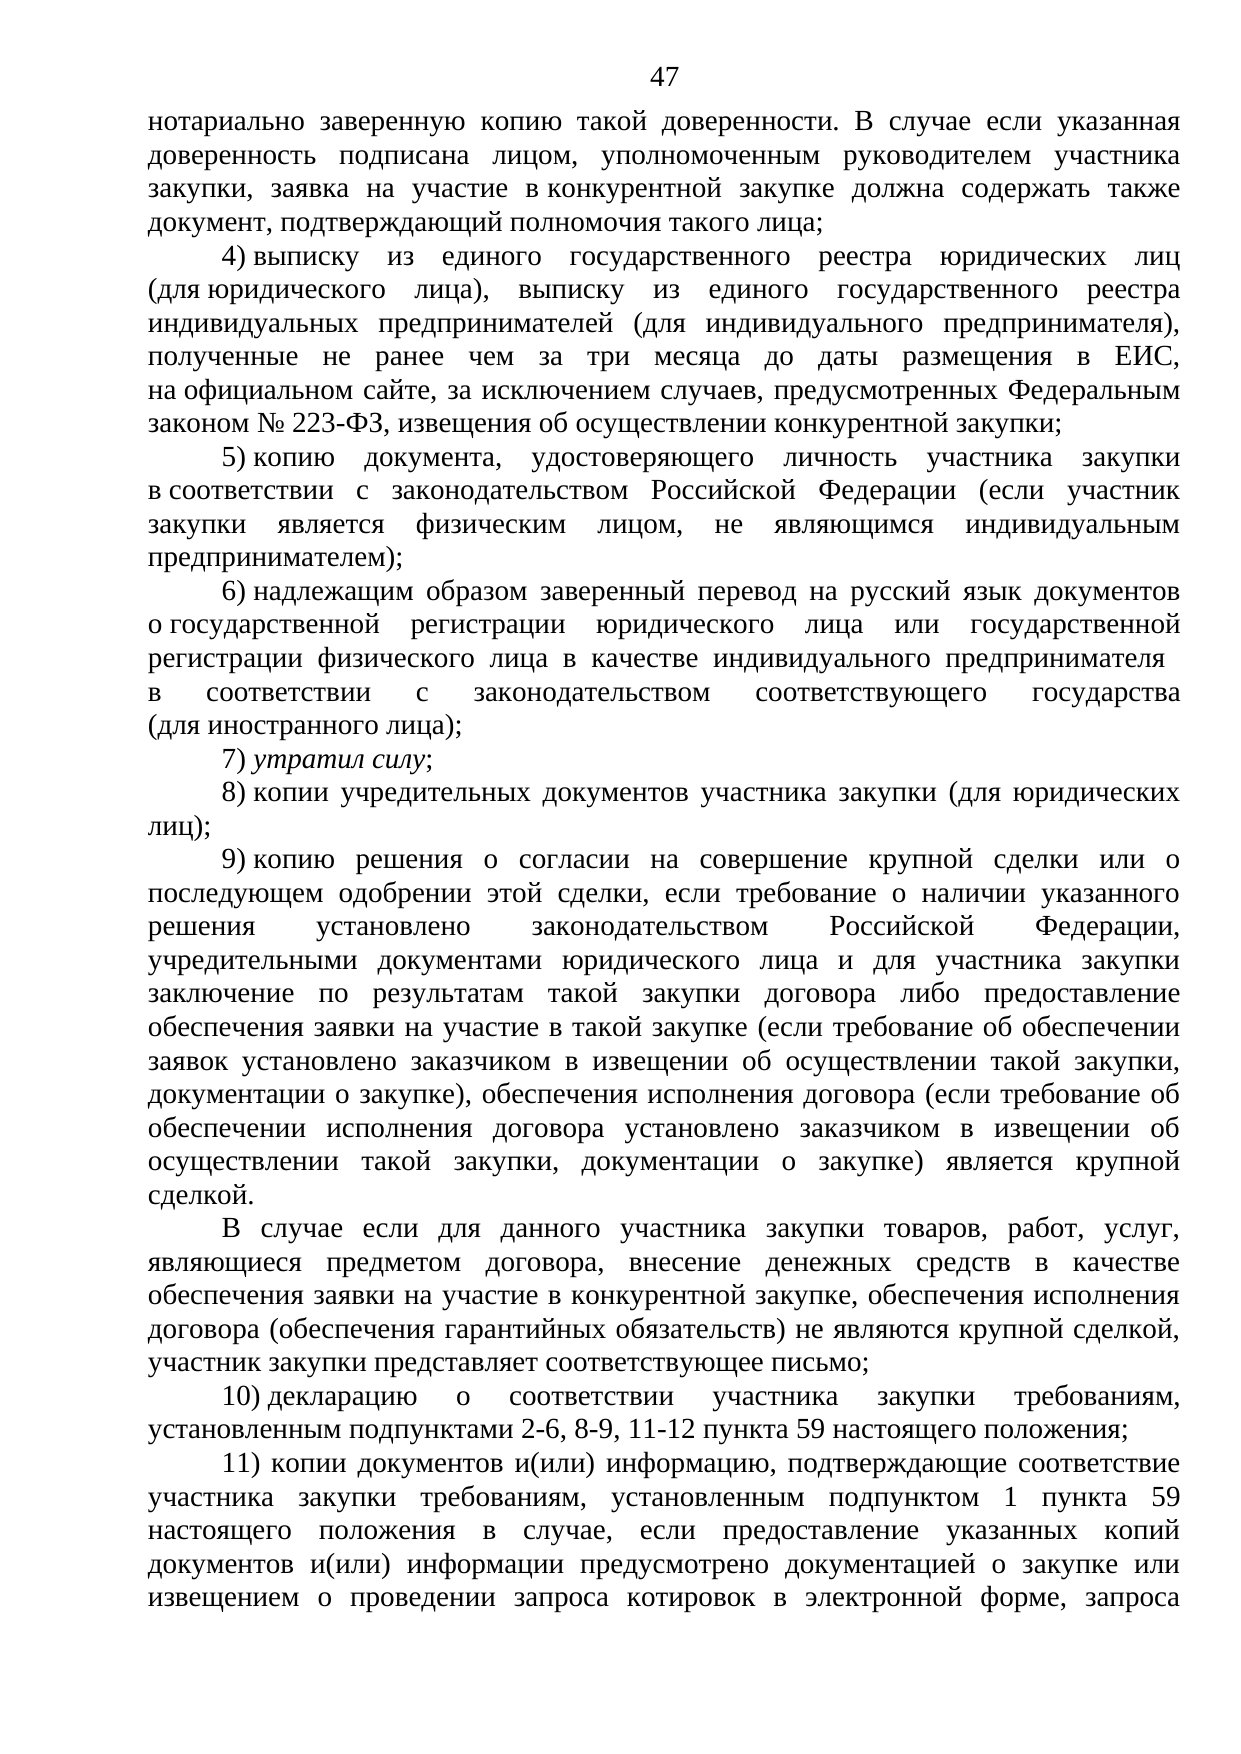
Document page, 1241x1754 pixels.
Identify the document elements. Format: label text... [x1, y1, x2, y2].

text 11) копии документов и(или) информацию, подтверждающие соответствие участника закупки требованиям, установленным подпунктом 1 пункта 59 настоящего положения в случае, если предоставление указанных копий документов и(или) информации предусмотрено документацией о закупке или извещением о проведении запроса котировок в электронной форме, запроса [148, 1445, 1181, 1613]
text 7) утратил силу; [148, 741, 1181, 774]
text 8) копии учредительных документов участника закупки (для юридических лиц); [148, 774, 1181, 841]
text 6) надлежащим образом заверенный перевод на русский язык документов о государственной регистрации юридического лица или государственной регистрации физического лица в качестве индивидуального предпринимателя в соответствии с законодательством соответствующего государства (для иностранного лица); [148, 573, 1181, 741]
text 5) копию документа, удостоверяющего личность участника закупки в соответствии с законодательством Российской Федерации (если участник закупки является физическим лицом, не являющимся индивидуальным предпринимателем); [148, 439, 1181, 573]
text нотариально заверенную копию такой доверенности. В случае если указанная доверенность подписана лицом, уполномоченным руководителем участника закупки, заявка на участие в конкурентной закупке должна содержать также документ, подтверждающий полномочия такого лица; [148, 103, 1181, 238]
text 9) копию решения о согласии на совершение крупной сделки или о последующем одобрении этой сделки, если требование о наличии указанного решения установлено законодательством Российской Федерации, учредительными документами юридического лица и для участника закупки заключение по результатам такой закупки договора либо предоставление обеспечения заявки на участие в такой закупке (если требование об обеспечении заявок установлено заказчиком в извещении об осуществлении такой закупки, документации о закупке), обеспечения исполнения договора (если требование об обеспечении исполнения договора установлено заказчиком в извещении об осуществлении такой закупки, документации о закупке) является крупной сделкой. [148, 841, 1181, 1210]
text 4) выписку из единого государственного реестра юридических лиц (для юридического лица), выписку из единого государственного реестра индивидуальных предпринимателей (для индивидуального предпринимателя), полученные не ранее чем за три месяца до даты размещения в ЕИС, на официальном сайте, за исключением случаев, предусмотренных Федеральным законом № 223-ФЗ, извещения об осуществлении конкурентной закупки; [148, 238, 1181, 439]
text 10) декларацию о соответствии участника закупки требованиям, установленным подпунктами 2-6, 8-9, 11-12 пункта 59 настоящего положения; [148, 1378, 1181, 1445]
text В случае если для данного участника закупки товаров, работ, услуг, являющиеся предметом договора, внесение денежных средств в качестве обеспечения заявки на участие в конкурентной закупке, обеспечения исполнения договора (обеспечения гарантийных обязательств) не являются крупной сделкой, участник закупки представляет соответствующее письмо; [148, 1210, 1181, 1378]
